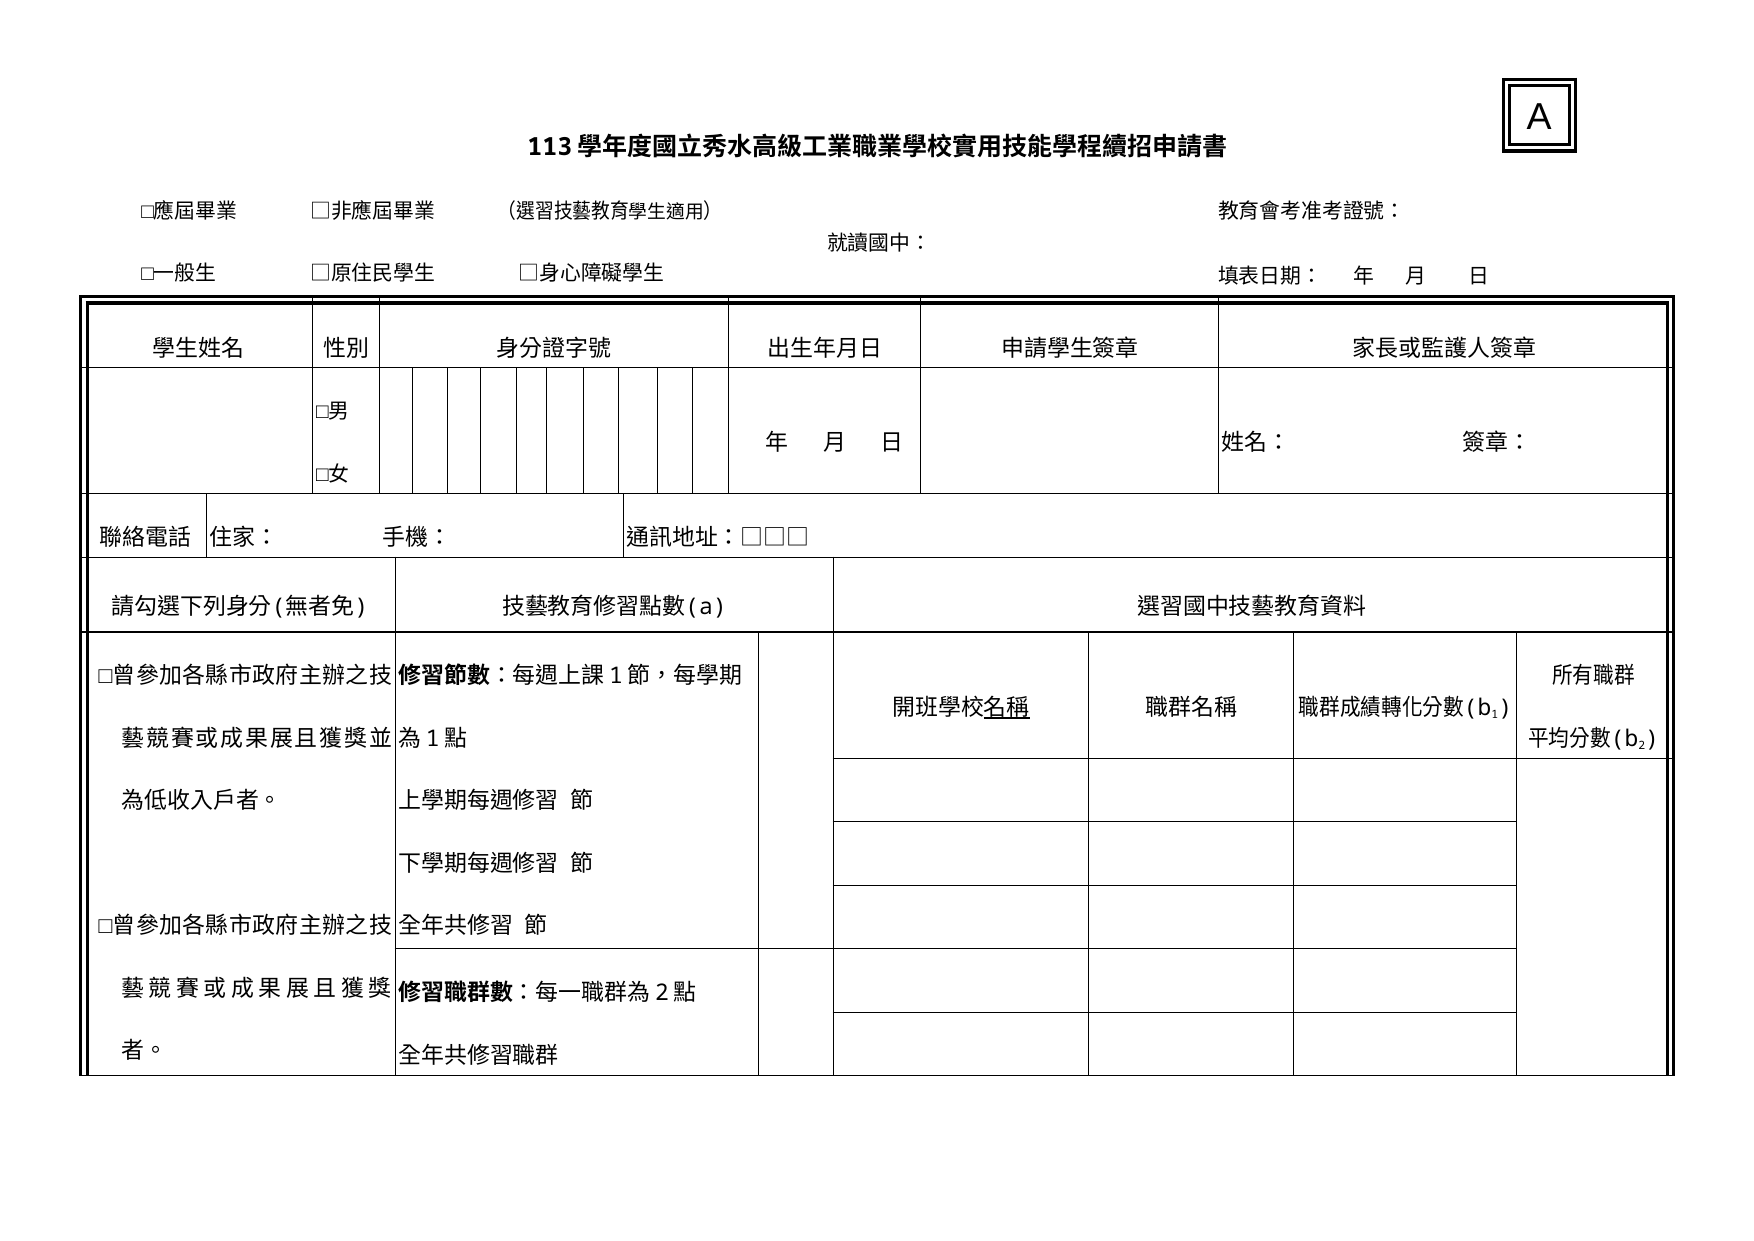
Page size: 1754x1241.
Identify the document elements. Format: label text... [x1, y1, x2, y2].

table_header [1646, 165, 1670, 295]
table_cell 開班學校名稱 [834, 633, 1088, 757]
text 113學年度國立秀水高級工業職業學校實用技能學程續招申請書 [1505, 81, 1574, 149]
table_cell 性別 [313, 305, 379, 367]
table_cell 住家： [207, 494, 379, 557]
table_cell [1517, 759, 1666, 1075]
table_cell 技藝教育修習點數(a) [396, 558, 833, 631]
table_cell [1089, 1013, 1293, 1075]
table_cell 請勾選下列身分(無者免) [89, 558, 395, 631]
table_cell [759, 633, 833, 948]
table_cell [584, 368, 618, 493]
table_cell [834, 949, 1088, 1012]
table_cell 修習節數：每週上課1節，每學期為1點 上學期每週修習 節 下學期每週修習 節 全年共修習 節 [396, 633, 758, 948]
table_cell [834, 822, 1088, 884]
table_header 教育會考准考證號： 填表日期： 年 月 日 [1214, 165, 1646, 295]
table_cell [547, 368, 583, 493]
table_cell [834, 886, 1088, 948]
table_cell [448, 368, 480, 493]
table_cell 家長或監護人簽章 [1219, 298, 1670, 367]
table_cell 申請學生簽章 [921, 305, 1218, 367]
table_cell 修習職群數：每一職群為2點 全年共修習職群 [396, 949, 758, 1075]
table_cell 職群名稱 [1089, 633, 1293, 757]
text A [1526, 94, 1553, 136]
table_cell 姓名： 簽章： [1219, 368, 1666, 493]
table_cell [1294, 886, 1516, 948]
table_cell 學生姓名 [84, 298, 312, 367]
table_cell [413, 368, 447, 493]
table_cell [1294, 822, 1516, 884]
table_cell 手機： [380, 494, 623, 557]
table_cell [1089, 759, 1293, 821]
table_cell [380, 368, 412, 493]
table_cell [1294, 1013, 1516, 1075]
table_cell [619, 368, 657, 493]
table_cell 通訊地址：□□□ [624, 494, 1666, 557]
table_cell [1294, 759, 1516, 821]
table_cell [1089, 886, 1293, 948]
table_cell [921, 368, 1218, 493]
table_cell [759, 949, 833, 1075]
table_cell [517, 368, 546, 493]
table_cell [1294, 949, 1516, 1012]
table_cell 身分證字號 [380, 305, 728, 367]
table_cell [481, 368, 516, 493]
table_cell [89, 368, 312, 493]
table_cell [693, 368, 728, 493]
table_cell [658, 368, 692, 493]
table_cell 年 月 日 [729, 368, 920, 493]
table_cell [834, 1013, 1088, 1075]
table_cell 所有職群 平均分數(b2) [1517, 633, 1666, 757]
table_cell 聯絡電話 [89, 494, 206, 557]
table_cell [1089, 949, 1293, 1012]
table_cell □曾參加各縣市政府主辦之技藝競賽或成果展且獲獎並為低收入戶者。 □曾參加各縣市政府主辦之技藝競賽或成果展且獲獎者。 [89, 633, 395, 1075]
table_cell □男 □女 [313, 368, 379, 493]
table_cell 職群成績轉化分數(b1) [1294, 633, 1516, 757]
table_cell 出生年月日 [729, 305, 920, 367]
table_cell 選習國中技藝教育資料 [834, 558, 1666, 631]
table_header □應屆畢業 □非應屆畢業 （選習技藝教育學生適用） □一般生 □原住民學生 □身心障礙學生 [84, 165, 816, 295]
table_header 就讀國中： [816, 165, 1214, 295]
table_cell [834, 759, 1088, 821]
text 113學年度國立秀水高級工業職業學校實用技能學程續招申請書 [71, 103, 1683, 165]
table_cell [1089, 822, 1293, 884]
